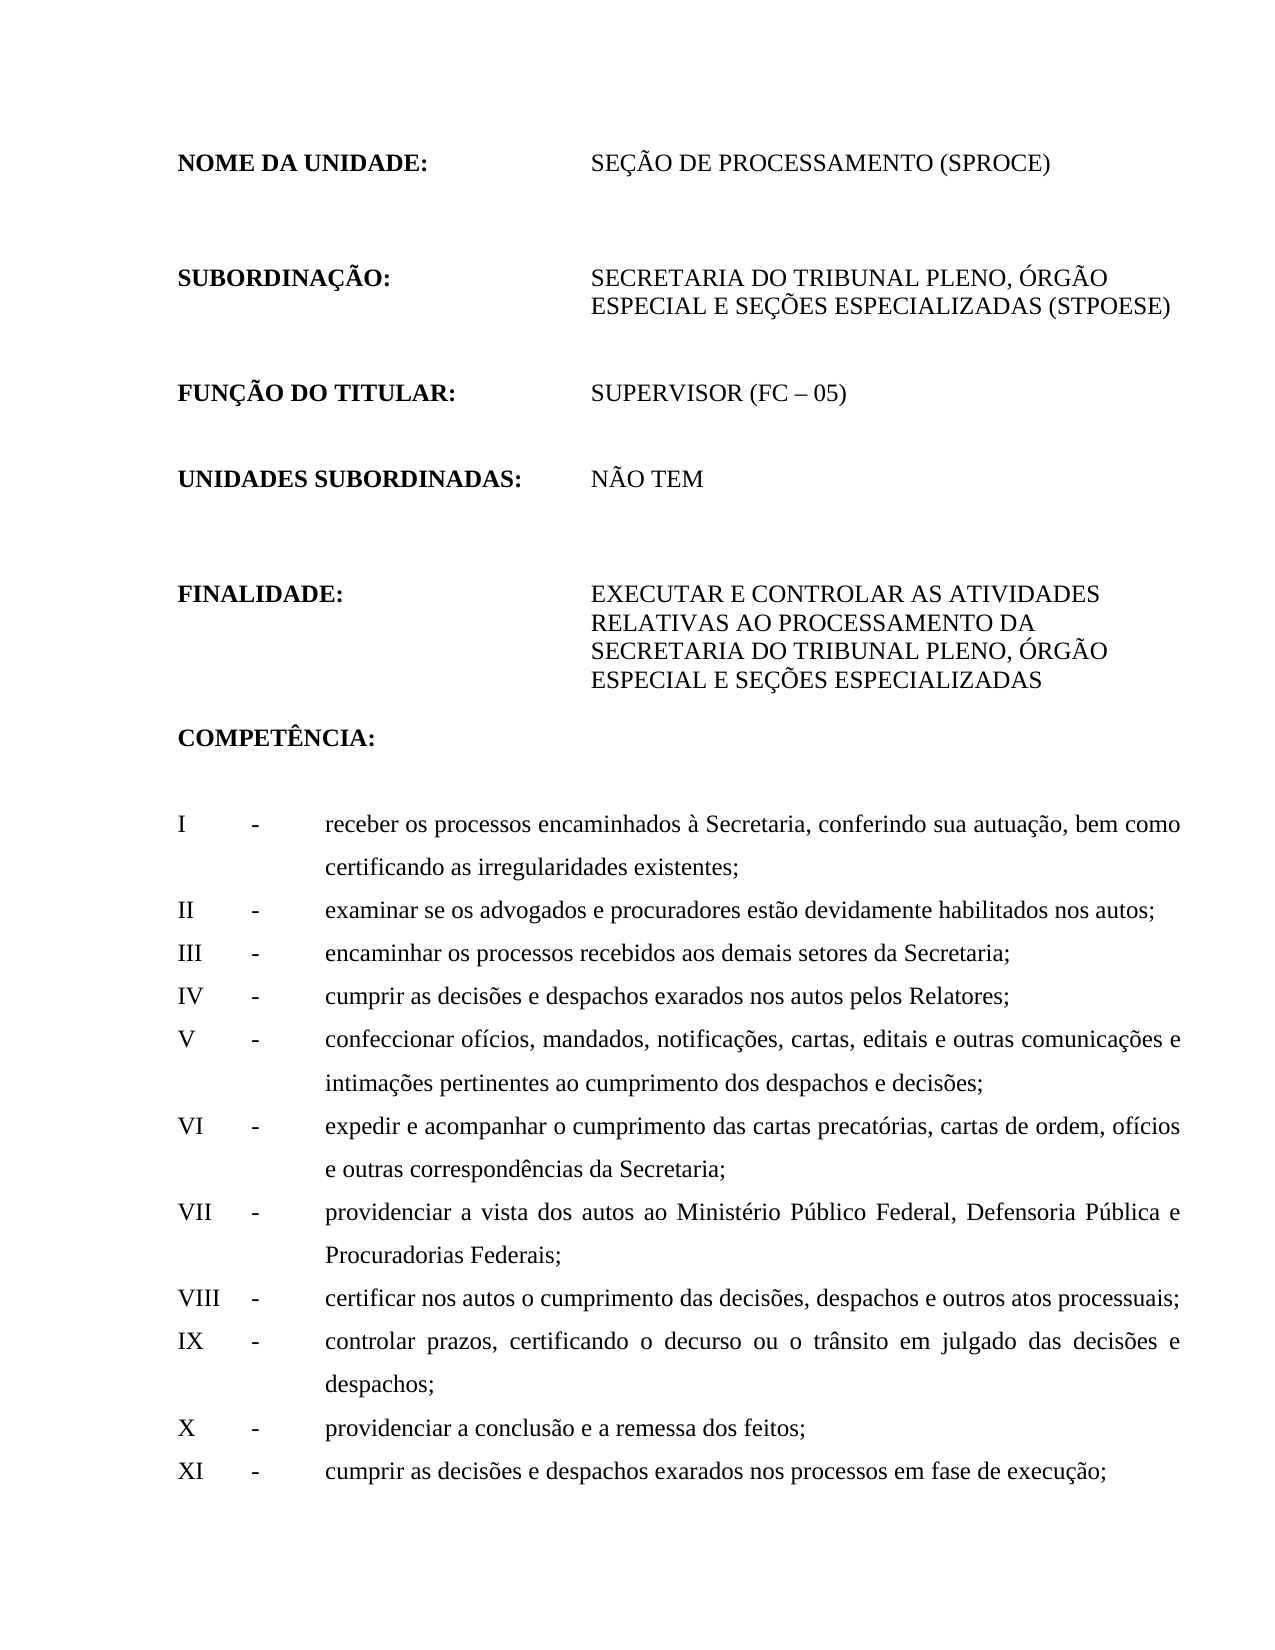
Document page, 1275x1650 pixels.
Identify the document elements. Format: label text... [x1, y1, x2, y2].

text NOME DA UNIDADE: SEÇÃO DE PROCESSAMENTO (SPROCE) [177, 148, 1181, 176]
text X - providenciar a conclusão e a remessa dos feitos; [177, 1413, 1181, 1441]
text UNIDADES SUBORDINADAS: NÃO TEM [177, 464, 1181, 493]
text V - confeccionar ofícios, mandados, notificações, cartas, editais e outras comunicações e intimações pertinentes ao cumprimento dos despachos e decisões; [177, 1024, 1181, 1096]
text XI - cumprir as decisões e despachos exarados nos processos em fase de execução; [177, 1456, 1181, 1484]
text COMPETÊNCIA: [177, 723, 1181, 751]
text I - receber os processos encaminhados à Secretaria, conferindo sua autuação, bem como certificando as irregularidades existentes; [177, 809, 1181, 881]
text FUNÇÃO DO TITULAR: SUPERVISOR (FC – 05) [177, 378, 1181, 406]
text VIII - certificar nos autos o cumprimento das decisões, despachos e outros atos processuais; [177, 1283, 1181, 1312]
text VI - expedir e acompanhar o cumprimento das cartas precatórias, cartas de ordem, ofícios e outras correspondências da Secretaria; [177, 1111, 1181, 1183]
text II - examinar se os advogados e procuradores estão devidamente habilitados nos autos; [177, 895, 1181, 924]
text IV - cumprir as decisões e despachos exarados nos autos pelos Relatores; [177, 981, 1181, 1010]
text III - encaminhar os processos recebidos aos demais setores da Secretaria; [177, 938, 1181, 967]
text VII - providenciar a vista dos autos ao Ministério Público Federal, Defensoria Pública e Procuradorias Federais; [177, 1197, 1181, 1269]
text FINALIDADE: EXECUTAR E CONTROLAR AS ATIVIDADES RELATIVAS AO PROCESSAMENTO DA SECRETARIA DO TRIBUNAL PLENO, ÓRGÃO ESPECIAL E SEÇÕES ESPECIALIZADAS [177, 579, 1181, 694]
text SUBORDINAÇÃO: SECRETARIA DO TRIBUNAL PLENO, ÓRGÃO ESPECIAL E SEÇÕES ESPECIALIZADAS (STPOESE) [177, 263, 1181, 320]
text IX - controlar prazos, certificando o decurso ou o trânsito em julgado das decisões e despachos; [177, 1326, 1181, 1398]
